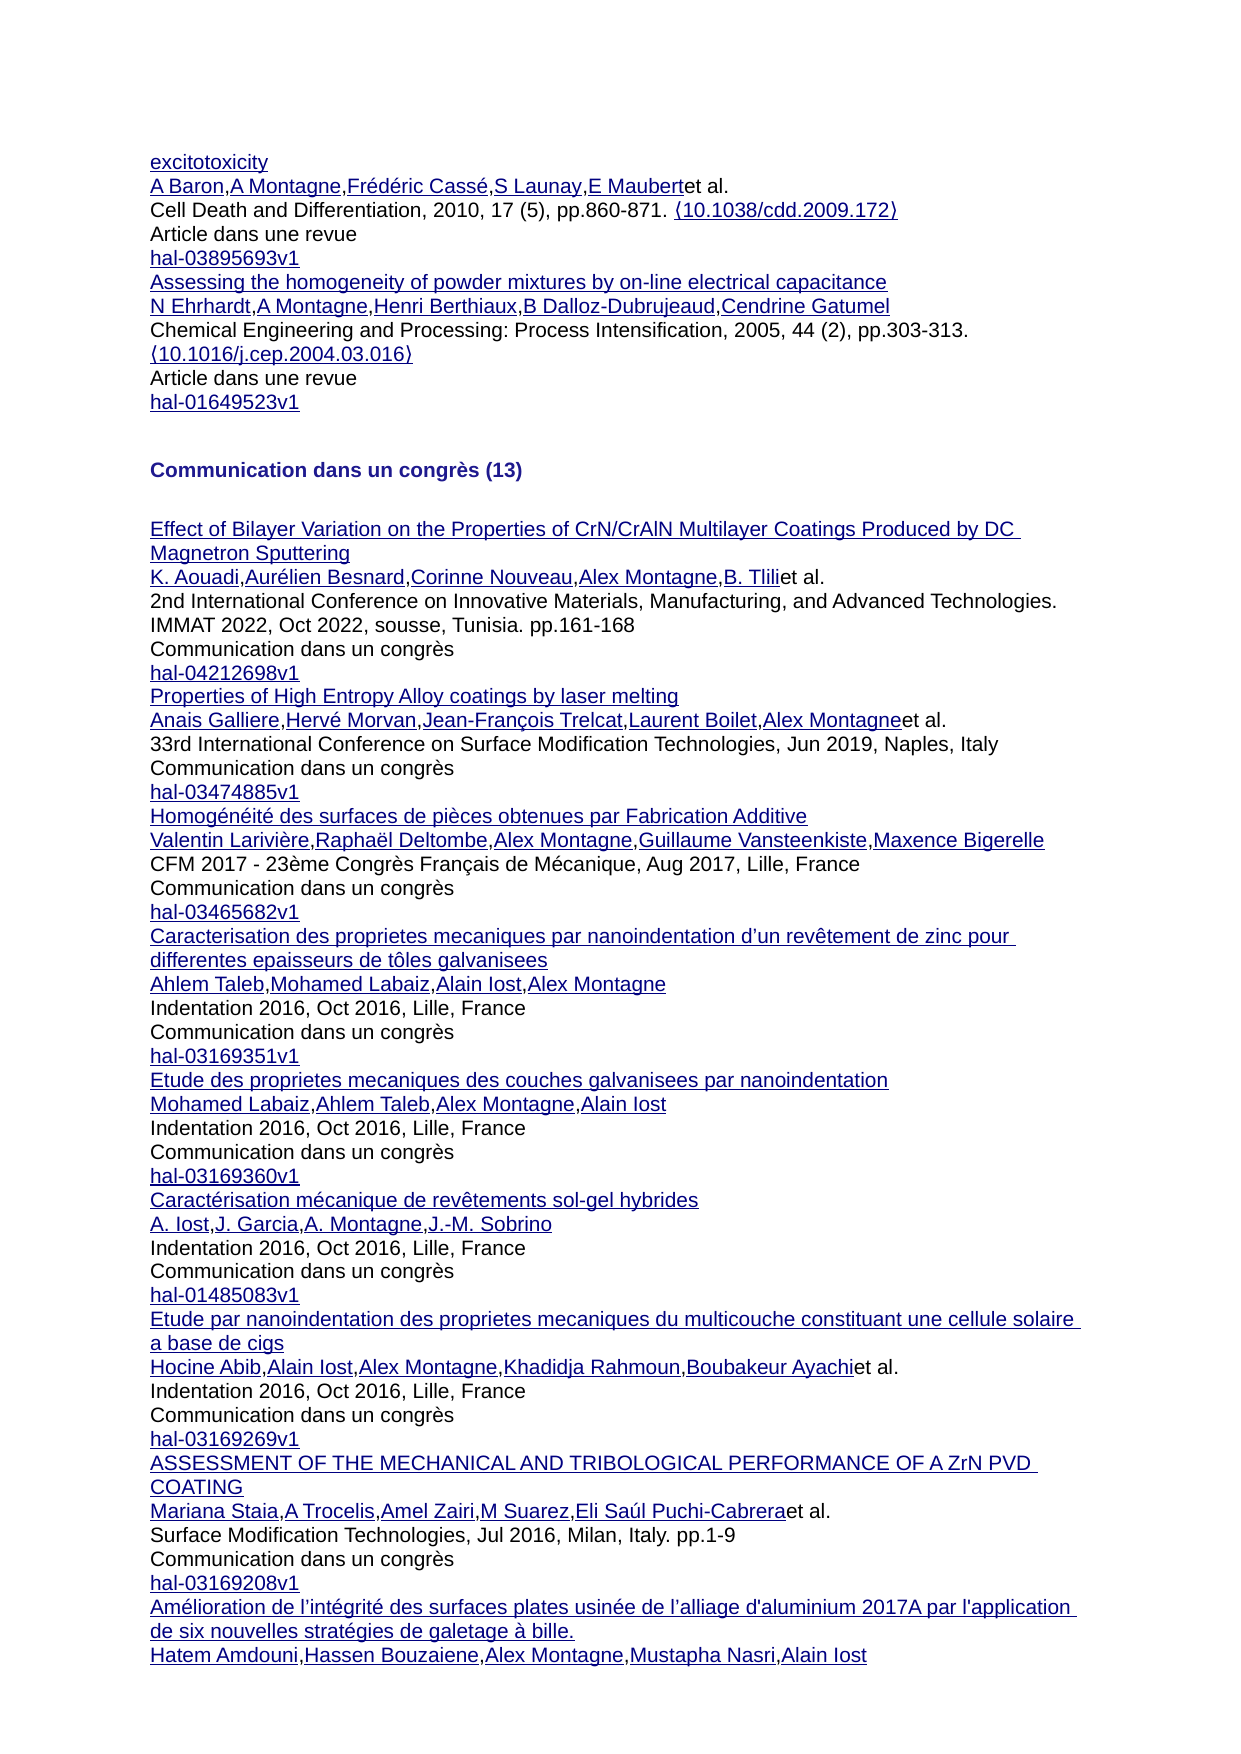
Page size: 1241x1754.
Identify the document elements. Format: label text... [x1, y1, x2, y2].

table_cell Homogénéité des surfaces de pièces obtenues par Fabrication Additive Valentin Larivière,Raphaël Deltombe,Alex Montagne,Guillaume Vansteenkiste,Maxence Bigerelle CFM 2017 - 23ème Congrès Français de Mécanique, Aug 2017, Lille, France Communication dans un congrès hal-03465682v1 [150, 804, 1090, 924]
table_cell Etude des proprietes mecaniques des couches galvanisees par nanoindentation Mohamed Labaiz,Ahlem Taleb,Alex Montagne,Alain Iost Indentation 2016, Oct 2016, Lille, France Communication dans un congrès hal-03169360v1 [150, 1068, 1090, 1187]
table_cell Etude par nanoindentation des proprietes mecaniques du multicouche constituant une cellule solaire a base de cigs Hocine Abib,Alain Iost,Alex Montagne,Khadidja Rahmoun,Boubakeur Ayachiet al. Indentation 2016, Oct 2016, Lille, France Communication dans un congrès hal-03169269v1 [150, 1307, 1090, 1451]
table_cell Properties of High Entropy Alloy coatings by laser melting Anais Galliere,Hervé Morvan,Jean-François Trelcat,Laurent Boilet,Alex Montagneet al. 33rd International Conference on Surface Modification Technologies, Jun 2019, Naples, Italy Communication dans un congrès hal-03474885v1 [150, 684, 1090, 804]
table_cell Caractérisation mécanique de revêtements sol-gel hybrides A. Iost,J. Garcia,A. Montagne,J.-M. Sobrino Indentation 2016, Oct 2016, Lille, France Communication dans un congrès hal-01485083v1 [150, 1188, 1090, 1307]
table_cell ASSESSMENT OF THE MECHANICAL AND TRIBOLOGICAL PERFORMANCE OF A ZrN PVD COATING Mariana Staia,A Trocelis,Amel Zairi,M Suarez,Eli Saúl Puchi-Cabreraet al. Surface Modification Technologies, Jul 2016, Milan, Italy. pp.1-9 Communication dans un congrès hal-03169208v1 [150, 1451, 1090, 1595]
subtitle Communication dans un congrès (13) [150, 458, 1090, 482]
table_header Effect of Bilayer Variation on the Properties of CrN/CrAlN Multilayer Coatings Produced by DC Magnetron Sputtering K. Aouadi,Aurélien Besnard,Corinne Nouveau,Alex Montagne,B. Tliliet al. 2nd International Conference on Innovative Materials, Manufacturing, and Advanced Technologies. IMMAT 2022, Oct 2022, sousse, Tunisia. pp.161-168 Communication dans un congrès hal-04212698v1 [150, 517, 1090, 684]
table_cell Assessing the homogeneity of powder mixtures by on-line electrical capacitance N Ehrhardt,A Montagne,Henri Berthiaux,B Dalloz-Dubrujeaud,Cendrine Gatumel Chemical Engineering and Processing: Process Intensification, 2005, 44 (2), pp.303-313. ⟨10.1016/j.cep.2004.03.016⟩ Article dans une revue hal-01649523v1 [150, 270, 1090, 413]
table_cell excitotoxicity A Baron,A Montagne,Frédéric Cassé,S Launay,E Maubertet al. Cell Death and Differentiation, 2010, 17 (5), pp.860-871. ⟨10.1038/cdd.2009.172⟩ Article dans une revue hal-03895693v1 [150, 150, 1090, 270]
table_cell Amélioration de l’intégrité des surfaces plates usinée de l’alliage d'aluminium 2017A par l'application de six nouvelles stratégies de galetage à bille. Hatem Amdouni,Hassen Bouzaiene,Alex Montagne,Mustapha Nasri,Alain Iost [150, 1595, 1090, 1667]
table_cell Caracterisation des proprietes mecaniques par nanoindentation d’un revêtement de zinc pour differentes epaisseurs de tôles galvanisees Ahlem Taleb,Mohamed Labaiz,Alain Iost,Alex Montagne Indentation 2016, Oct 2016, Lille, France Communication dans un congrès hal-03169351v1 [150, 924, 1090, 1068]
